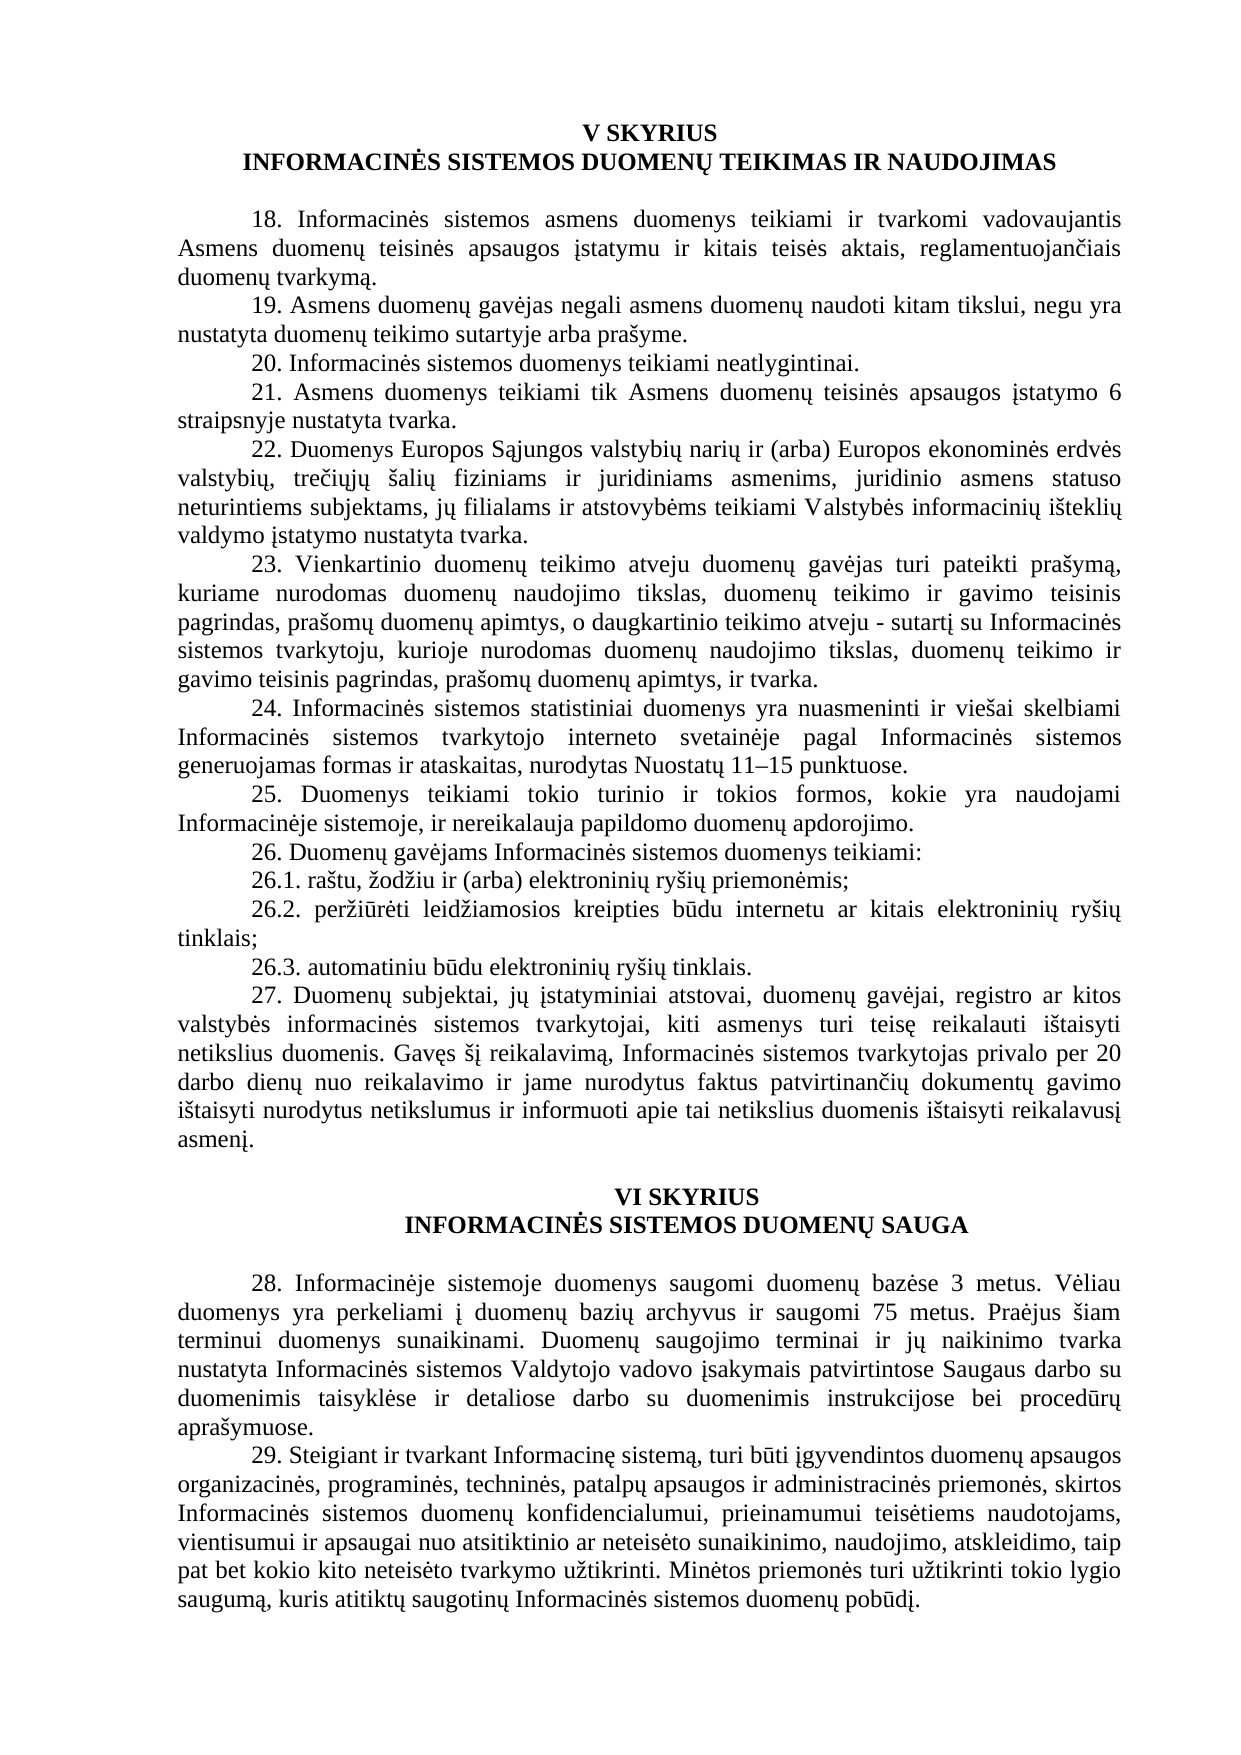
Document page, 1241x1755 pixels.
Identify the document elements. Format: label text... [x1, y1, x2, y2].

text 24. Informacinės sistemos statistiniai duomenys yra nuasmeninti ir viešai skelbiami Informacinės sistemos tvarkytojo interneto svetainėje pagal Informacinės sistemos generuojamas formas ir ataskaitas, nurodytas Nuostatų 11–15 punktuose. [177, 693, 1122, 779]
text VI skyrius [177, 1182, 1122, 1211]
text 18. Informacinės sistemos asmens duomenys teikiami ir tvarkomi vadovaujantis Asmens duomenų teisinės apsaugos įstatymu ir kitais teisės aktais, reglamentuojančiais duomenų tvarkymą. [177, 204, 1122, 291]
text 19. Asmens duomenų gavėjas negali asmens duomenų naudoti kitam tikslui, negu yra nustatyta duomenų teikimo sutartyje arba prašyme. [177, 291, 1122, 348]
text 26.2. peržiūrėti leidžiamosios kreipties būdu internetu ar kitais elektroninių ryšių tinklais; [177, 894, 1122, 952]
text INFORMACINĖS SISTEMOS DUOMENŲ TEIKIMAS ir NAUDOJIMAS [177, 147, 1122, 176]
text 26.3. automatiniu būdu elektroninių ryšių tinklais. [177, 952, 1122, 981]
text 21. Asmens duomenys teikiami tik Asmens duomenų teisinės apsaugos įstatymo 6 straipsnyje nustatyta tvarka. [177, 377, 1122, 434]
text 26. Duomenų gavėjams Informacinės sistemos duomenys teikiami: [177, 837, 1122, 866]
text INFORMACINĖS SISTEMOS DUOMENŲ SAUGA [177, 1211, 1122, 1239]
text 20. Informacinės sistemos duomenys teikiami neatlygintinai. [177, 348, 1122, 377]
text 29. Steigiant ir tvarkant Informacinę sistemą, turi būti įgyvendintos duomenų apsaugos organizacinės, programinės, techninės, patalpų apsaugos ir administracinės priemonės, skirtos Informacinės sistemos duomenų konfidencialumui, prieinamumui teisėtiems naudotojams, vientisumui ir apsaugai nuo atsitiktinio ar neteisėto sunaikinimo, naudojimo, atskleidimo, taip pat bet kokio kito neteisėto tvarkymo užtikrinti. Minėtos priemonės turi užtikrinti tokio lygio saugumą, kuris atitiktų saugotinų Informacinės sistemos duomenų pobūdį. [177, 1441, 1122, 1613]
text V skyrius [177, 118, 1122, 147]
text 28. Informacinėje sistemoje duomenys saugomi duomenų bazėse 3 metus. Vėliau duomenys yra perkeliami į duomenų bazių archyvus ir saugomi 75 metus. Praėjus šiam terminui duomenys sunaikinami. Duomenų saugojimo terminai ir jų naikinimo tvarka nustatyta Informacinės sistemos Valdytojo vadovo įsakymais patvirtintose Saugaus darbo su duomenimis taisyklėse ir detaliose darbo su duomenimis instrukcijose bei procedūrų aprašymuose. [177, 1268, 1122, 1441]
text 25. Duomenys teikiami tokio turinio ir tokios formos, kokie yra naudojami Informacinėje sistemoje, ir nereikalauja papildomo duomenų apdorojimo. [177, 779, 1122, 837]
text 23. Vienkartinio duomenų teikimo atveju duomenų gavėjas turi pateikti prašymą, kuriame nurodomas duomenų naudojimo tikslas, duomenų teikimo ir gavimo teisinis pagrindas, prašomų duomenų apimtys, o daugkartinio teikimo atveju - sutartį su Informacinės sistemos tvarkytoju, kurioje nurodomas duomenų naudojimo tikslas, duomenų teikimo ir gavimo teisinis pagrindas, prašomų duomenų apimtys, ir tvarka. [177, 549, 1122, 693]
text 22. Duomenys Europos Sąjungos valstybių narių ir (arba) Europos ekonominės erdvės valstybių, trečiųjų šalių fiziniams ir juridiniams asmenims, juridinio asmens statuso neturintiems subjektams, jų filialams ir atstovybėms teikiami Valstybės informacinių išteklių valdymo įstatymo nustatyta tvarka. [177, 434, 1122, 549]
text 26.1. raštu, žodžiu ir (arba) elektroninių ryšių priemonėmis; [177, 866, 1122, 894]
text 27. Duomenų subjektai, jų įstatyminiai atstovai, duomenų gavėjai, registro ar kitos valstybės informacinės sistemos tvarkytojai, kiti asmenys turi teisę reikalauti ištaisyti netikslius duomenis. Gavęs šį reikalavimą, Informacinės sistemos tvarkytojas privalo per 20 darbo dienų nuo reikalavimo ir jame nurodytus faktus patvirtinančių dokumentų gavimo ištaisyti nurodytus netikslumus ir informuoti apie tai netikslius duomenis ištaisyti reikalavusį asmenį. [177, 981, 1122, 1153]
